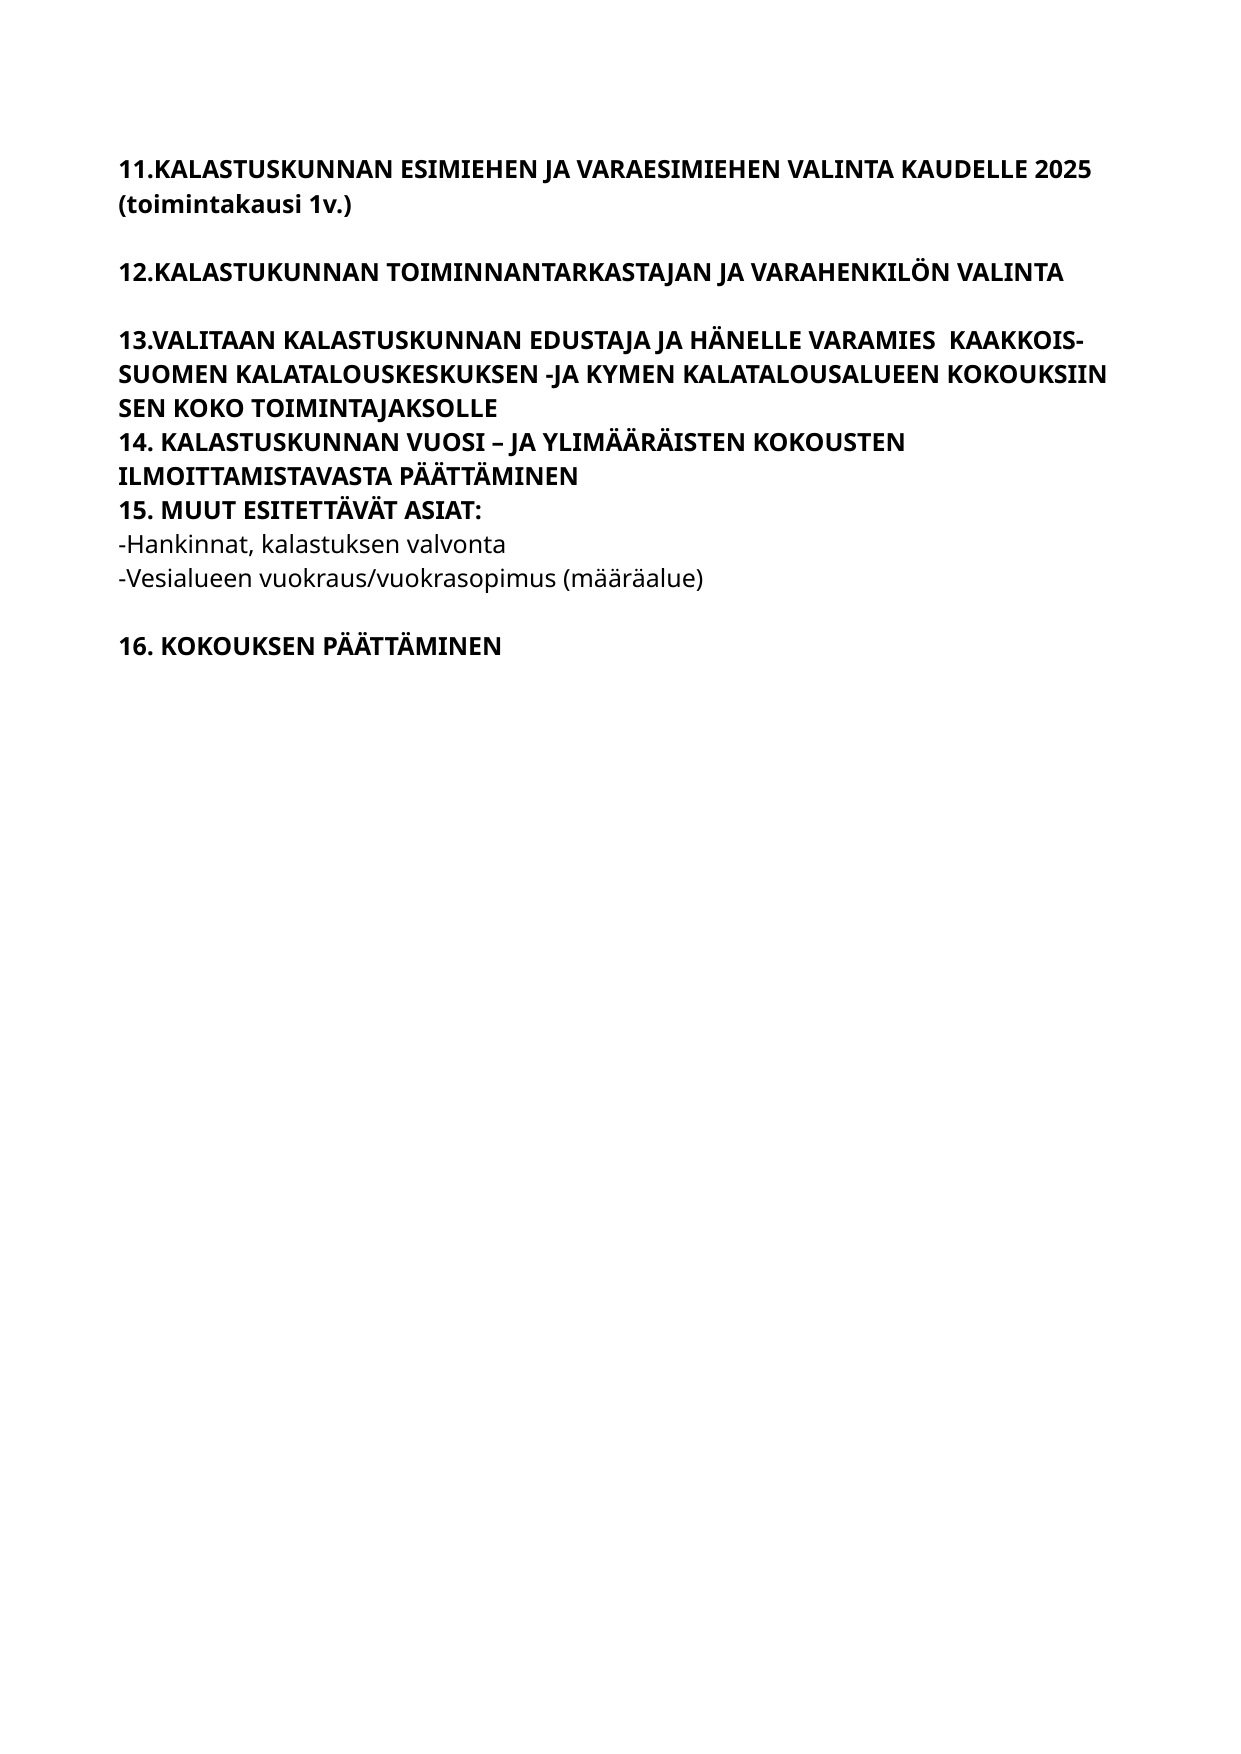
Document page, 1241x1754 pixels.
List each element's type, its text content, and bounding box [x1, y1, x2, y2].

text 13.VALITAAN KALASTUSKUNNAN EDUSTAJA JA HÄNELLE VARAMIES KAAKKOIS-SUOMEN KALATALOUSKESKUKSEN -JA KYMEN KALATALOUSALUEEN KOKOUKSIIN SEN KOKO TOIMINTAJAKSOLLE [118, 288, 1122, 425]
text 16. KOKOUKSEN PÄÄTTÄMINEN [118, 629, 1122, 663]
text 12.KALASTUKUNNAN TOIMINNANTARKASTAJAN JA VARAHENKILÖN VALINTA [118, 220, 1122, 288]
text 11.KALASTUSKUNNAN ESIMIEHEN JA VARAESIMIEHEN VALINTA KAUDELLE 2025 (toimintakausi 1v.) [118, 118, 1122, 220]
text 14. KALASTUSKUNNAN VUOSI – JA YLIMÄÄRÄISTEN KOKOUSTEN ILMOITTAMISTAVASTA PÄÄTTÄMINEN 15. MUUT ESITETTÄVÄT ASIAT: -Hankinnat, kalastuksen valvonta -Vesialueen vuokraus/vuokrasopimus (määräalue) [118, 425, 1122, 595]
